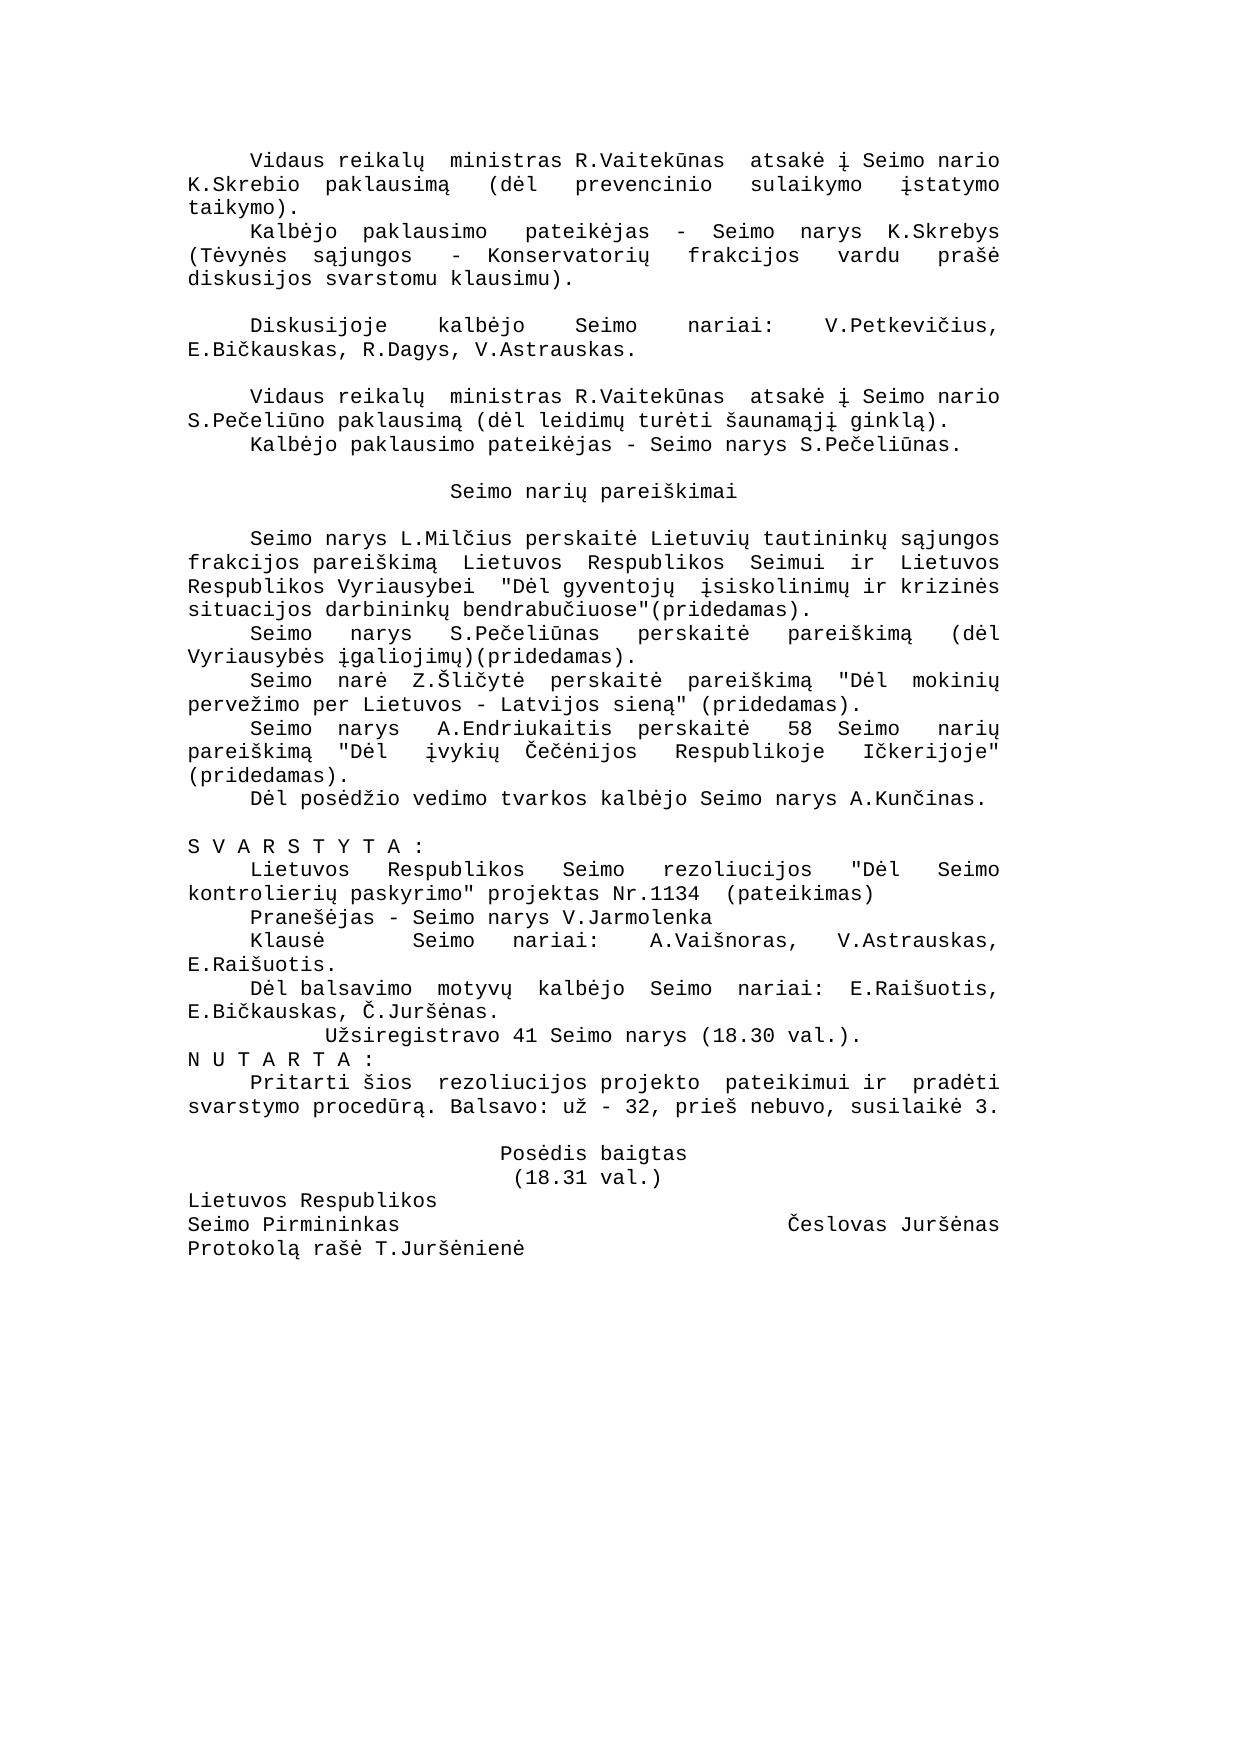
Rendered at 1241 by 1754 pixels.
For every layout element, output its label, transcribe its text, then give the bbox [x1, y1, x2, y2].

text Klausė Seimo nariai: A.Vaišnoras, V.Astrauskas, [187, 930, 1053, 954]
text frakcijos pareiškimą Lietuvos Respublikos Seimui ir Lietuvos [187, 552, 1053, 576]
text E.Bičkauskas, R.Dagys, V.Astrauskas. [187, 339, 1053, 363]
text Pritarti šios rezoliucijos projekto pateikimui ir pradėti [187, 1072, 1053, 1096]
text Pranešėjas - Seimo narys V.Jarmolenka [187, 907, 1053, 930]
text situacijos darbininkų bendrabučiuose"(pridedamas). [187, 599, 1053, 623]
text Seimo narė Z.Šličytė perskaitė pareiškimą "Dėl mokinių [187, 670, 1053, 694]
text (18.31 val.) [187, 1167, 1053, 1190]
text (pridedamas). [187, 765, 1053, 788]
text N U T A R T A : [187, 1048, 1053, 1072]
text Seimo narys A.Endriukaitis perskaitė 58 Seimo narių [187, 717, 1053, 741]
text Seimo Pirmininkas Česlovas Juršėnas [187, 1214, 1053, 1238]
text Užsiregistravo 41 Seimo narys (18.30 val.). [187, 1025, 1053, 1048]
text Seimo narys S.Pečeliūnas perskaitė pareiškimą (dėl [187, 623, 1053, 647]
text K.Skrebio paklausimą (dėl prevencinio sulaikymo įstatymo [187, 174, 1053, 197]
text pervežimo per Lietuvos - Latvijos sieną" (pridedamas). [187, 694, 1053, 717]
text Vidaus reikalų ministras R.Vaitekūnas atsakė į Seimo nario [187, 150, 1053, 174]
text E.Raišuotis. [187, 954, 1053, 978]
text Kalbėjo paklausimo pateikėjas - Seimo narys K.Skrebys [187, 221, 1053, 244]
text Seimo narys L.Milčius perskaitė Lietuvių tautininkų sąjungos [187, 528, 1053, 552]
text kontrolierių paskyrimo" projektas Nr.1134 (pateikimas) [187, 883, 1053, 907]
text Dėl balsavimo motyvų kalbėjo Seimo nariai: E.Raišuotis, [187, 978, 1053, 1001]
text svarstymo procedūrą. Balsavo: už - 32, prieš nebuvo, susilaikė 3. [187, 1096, 1053, 1119]
text Vyriausybės įgaliojimų)(pridedamas). [187, 647, 1053, 670]
text taikymo). [187, 197, 1053, 221]
text Lietuvos Respublikos [187, 1190, 1053, 1214]
text Dėl posėdžio vedimo tvarkos kalbėjo Seimo narys A.Kunčinas. [187, 788, 1053, 812]
text (Tėvynės sąjungos - Konservatorių frakcijos vardu prašė [187, 244, 1053, 268]
text S V A R S T Y T A : [187, 836, 1053, 859]
text Vidaus reikalų ministras R.Vaitekūnas atsakė į Seimo nario [187, 386, 1053, 410]
text S.Pečeliūno paklausimą (dėl leidimų turėti šaunamąjį ginklą). [187, 410, 1053, 434]
text Lietuvos Respublikos Seimo rezoliucijos "Dėl Seimo [187, 859, 1053, 883]
text Posėdis baigtas [187, 1143, 1053, 1167]
text Seimo narių pareiškimai [187, 481, 1053, 505]
text Protokolą rašė T.Juršėnienė [187, 1238, 1053, 1261]
text Respublikos Vyriausybei "Dėl gyventojų įsiskolinimų ir krizinės [187, 576, 1053, 599]
text Diskusijoje kalbėjo Seimo nariai: V.Petkevičius, [187, 316, 1053, 339]
text Kalbėjo paklausimo pateikėjas - Seimo narys S.Pečeliūnas. [187, 434, 1053, 457]
text E.Bičkauskas, Č.Juršėnas. [187, 1001, 1053, 1025]
text pareiškimą "Dėl įvykių Čečėnijos Respublikoje Ičkerijoje" [187, 741, 1053, 765]
text diskusijos svarstomu klausimu). [187, 268, 1053, 292]
